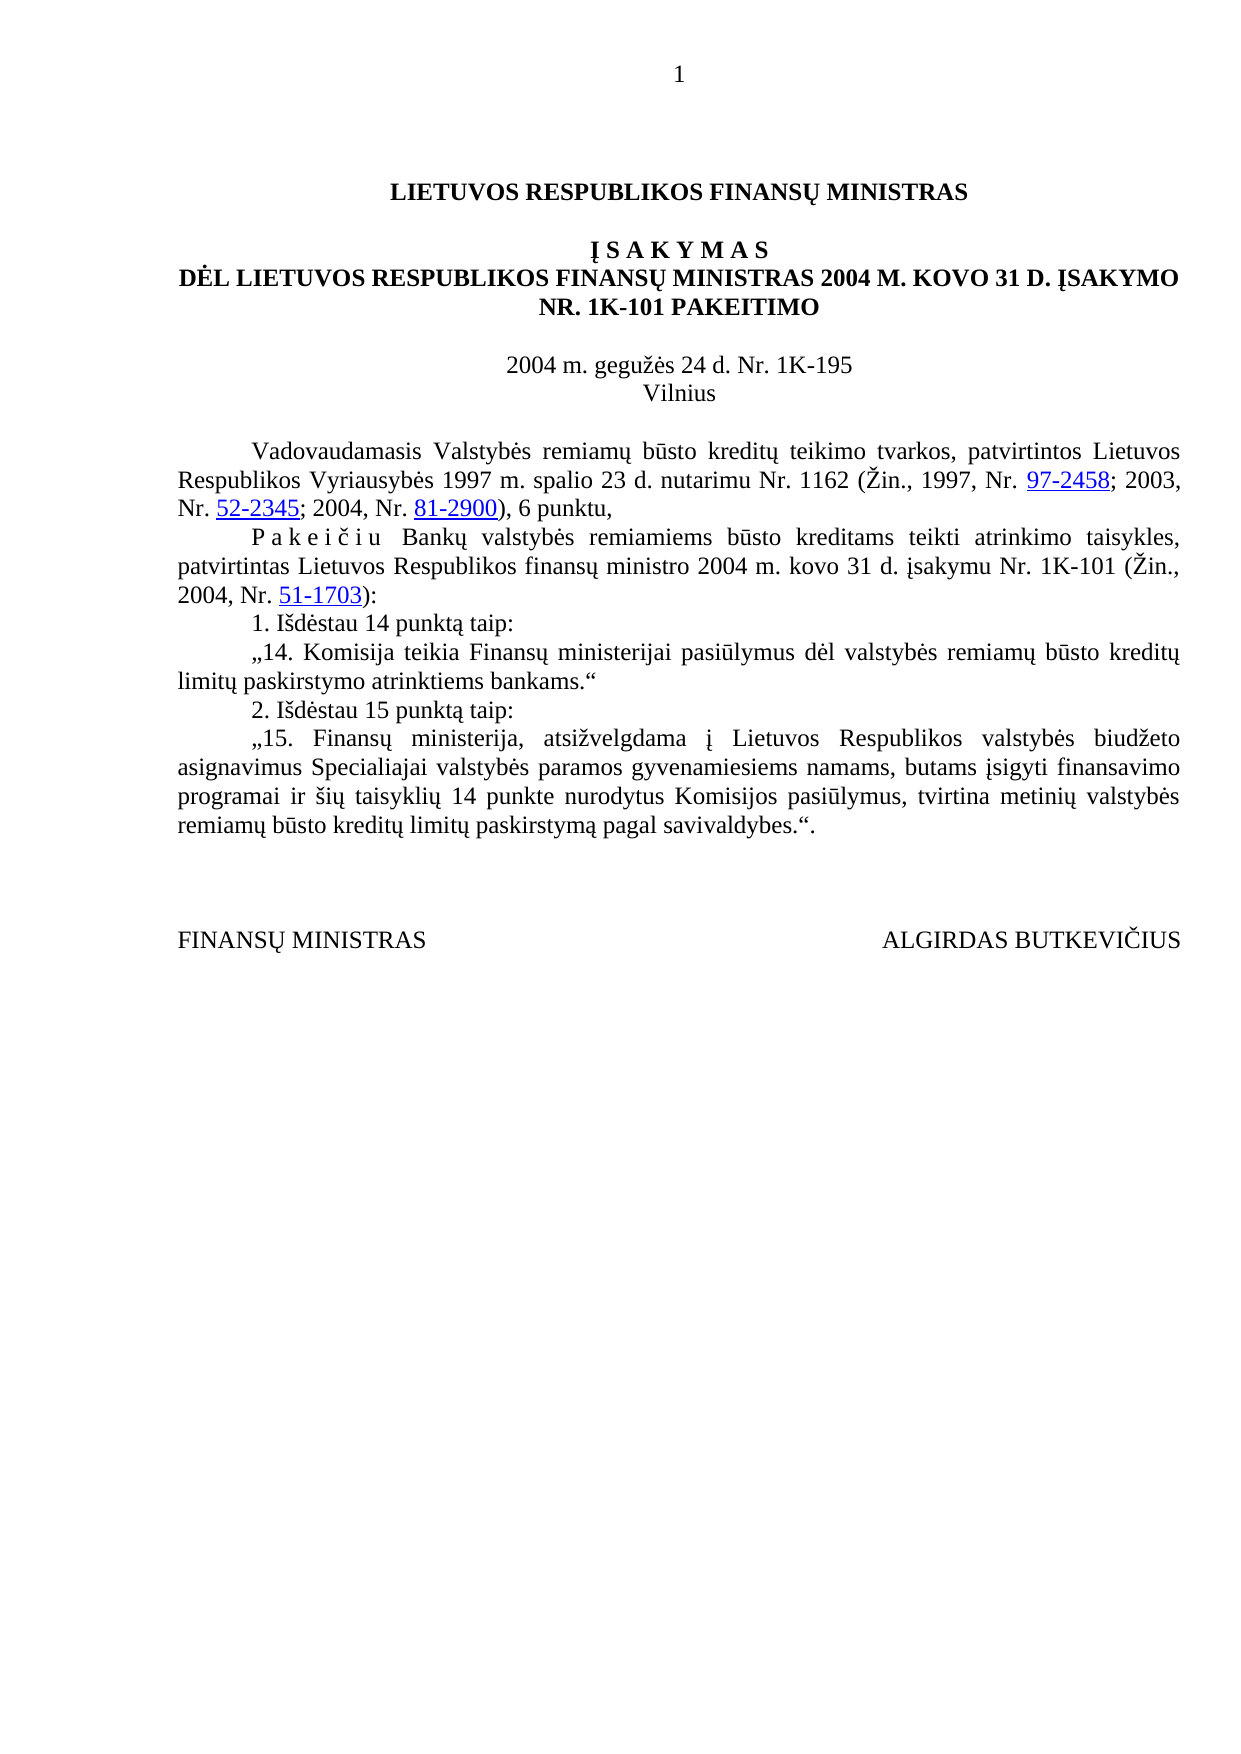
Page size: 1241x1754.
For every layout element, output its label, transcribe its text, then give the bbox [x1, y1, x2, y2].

text Vilnius [177, 378, 1181, 407]
text Pakeičiu Bankų valstybės remiamiems būsto kreditams teikti atrinkimo taisykles, patvirtintas Lietuvos Respublikos finansų ministro 2004 m. kovo 31 d. įsakymu Nr. 1K-101 (Žin., 2004, Nr. 51-1703): [177, 522, 1181, 608]
text „14. Komisija teikia Finansų ministerijai pasiūlymus dėl valstybės remiamų būsto kreditų limitų paskirstymo atrinktiems bankams.“ [177, 637, 1181, 695]
text „15. Finansų ministerija, atsižvelgdama į Lietuvos Respublikos valstybės biudžeto asignavimus Specialiajai valstybės paramos gyvenamiesiems namams, butams įsigyti finansavimo programai ir šių taisyklių 14 punkte nurodytus Komisijos pasiūlymus, tvirtina metinių valstybės remiamų būsto kreditų limitų paskirstymą pagal savivaldybes.“. [177, 723, 1181, 838]
text Į S A K Y M A S [177, 235, 1181, 263]
text Vadovaudamasis Valstybės remiamų būsto kreditų teikimo tvarkos, patvirtintos Lietuvos Respublikos Vyriausybės 1997 m. spalio 23 d. nutarimu Nr. 1162 (Žin., 1997, Nr. 97-2458; 2003, Nr. 52-2345; 2004, Nr. 81-2900), 6 punktu, [177, 436, 1181, 522]
text LIETUVOS RESPUBLIKOS FINANSŲ MINISTRAS [177, 177, 1181, 206]
text 2004 m. gegužės 24 d. Nr. 1K-195 [177, 350, 1181, 378]
text 1. Išdėstau 14 punktą taip: [177, 608, 1181, 637]
text FINANSŲ MINISTRAS ALGIRDAS BUTKEVIČIUS [177, 925, 1181, 953]
text 2. Išdėstau 15 punktą taip: [177, 695, 1181, 723]
text DĖL LIETUVOS RESPUBLIKOS FINANSŲ MINISTRAS 2004 M. KOVO 31 D. ĮSAKYMO NR. 1K-101 PAKEITIMO [177, 263, 1181, 321]
